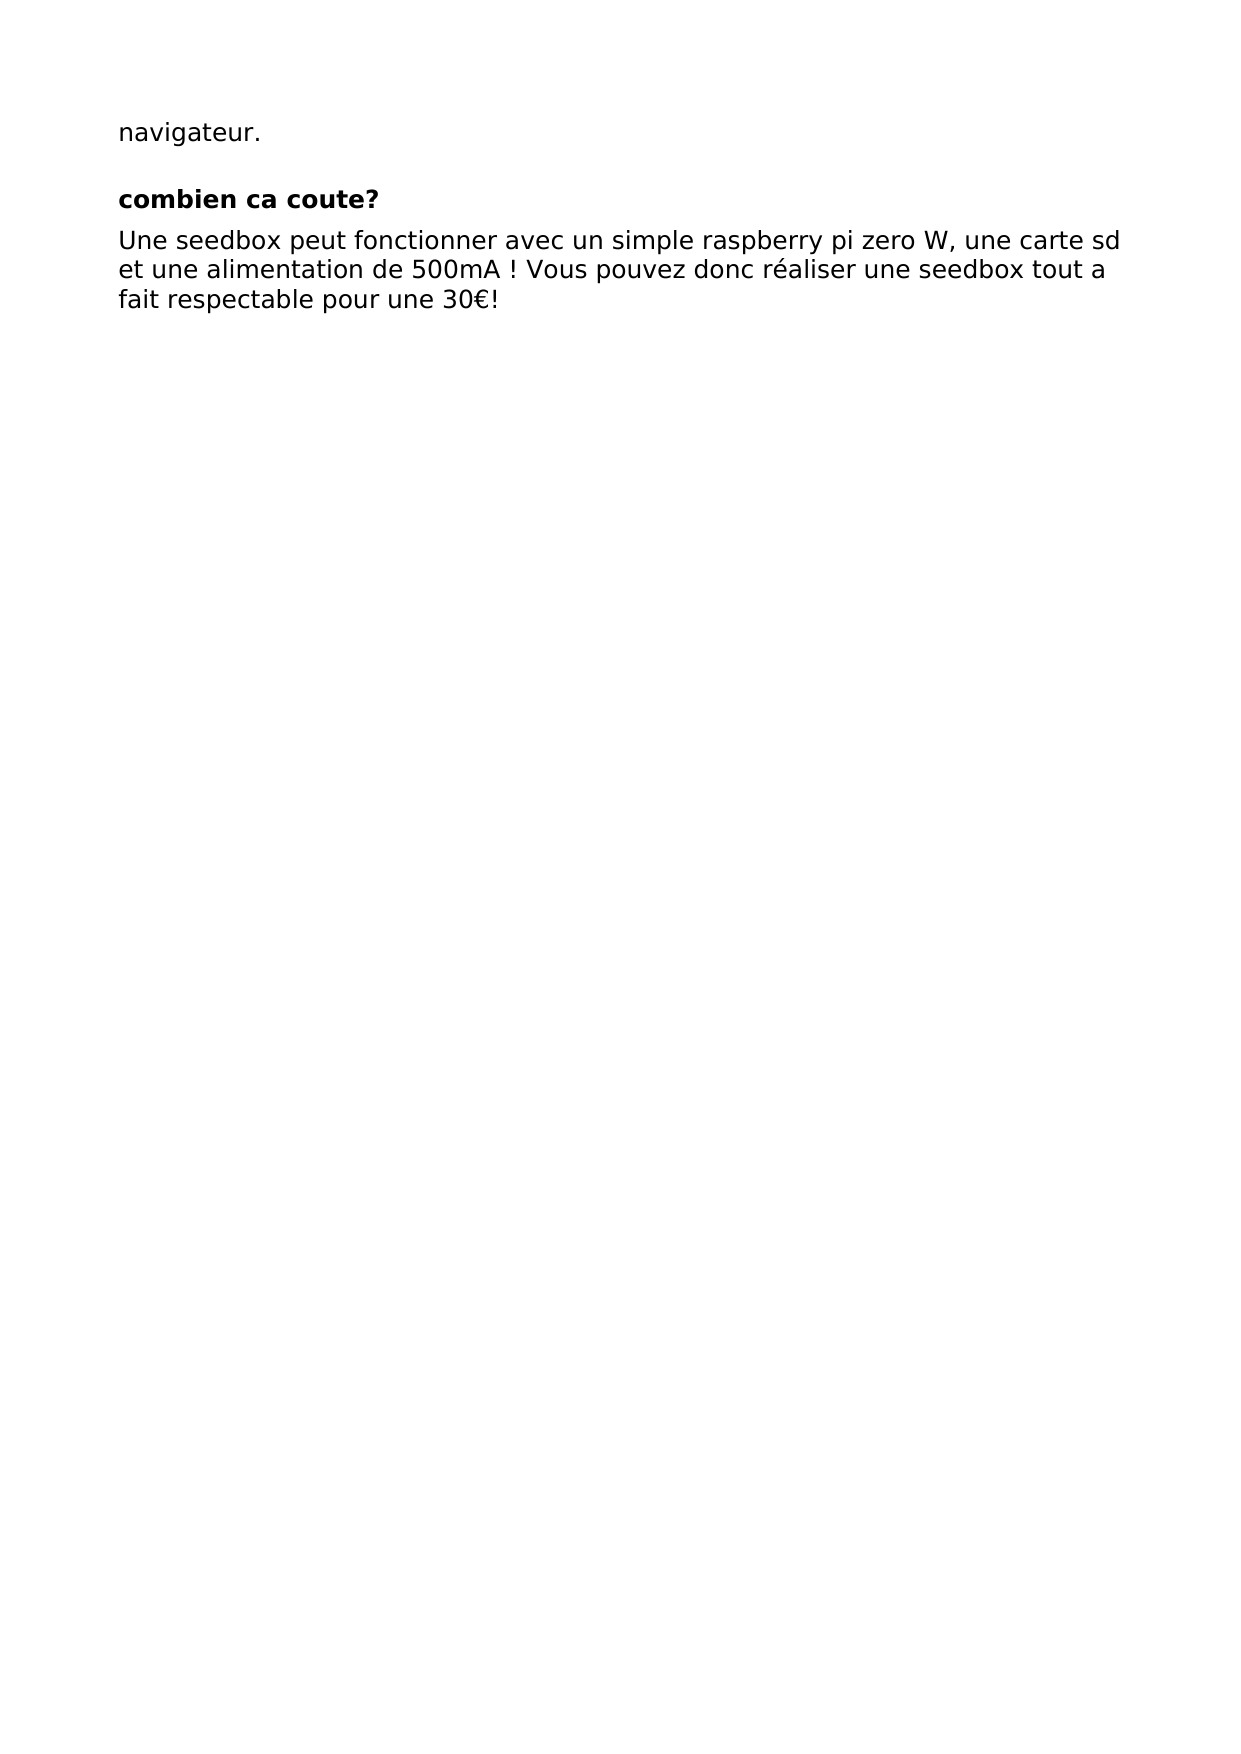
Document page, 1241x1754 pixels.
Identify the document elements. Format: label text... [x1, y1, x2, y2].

subtitle combien ca coute? [118, 185, 1122, 214]
text navigateur. [118, 118, 1122, 147]
text Une seedbox peut fonctionner avec un simple raspberry pi zero W, une carte sd et une alimentation de 500mA ! Vous pouvez donc réaliser une seedbox tout a fait respectable pour une 30€! [118, 226, 1122, 314]
